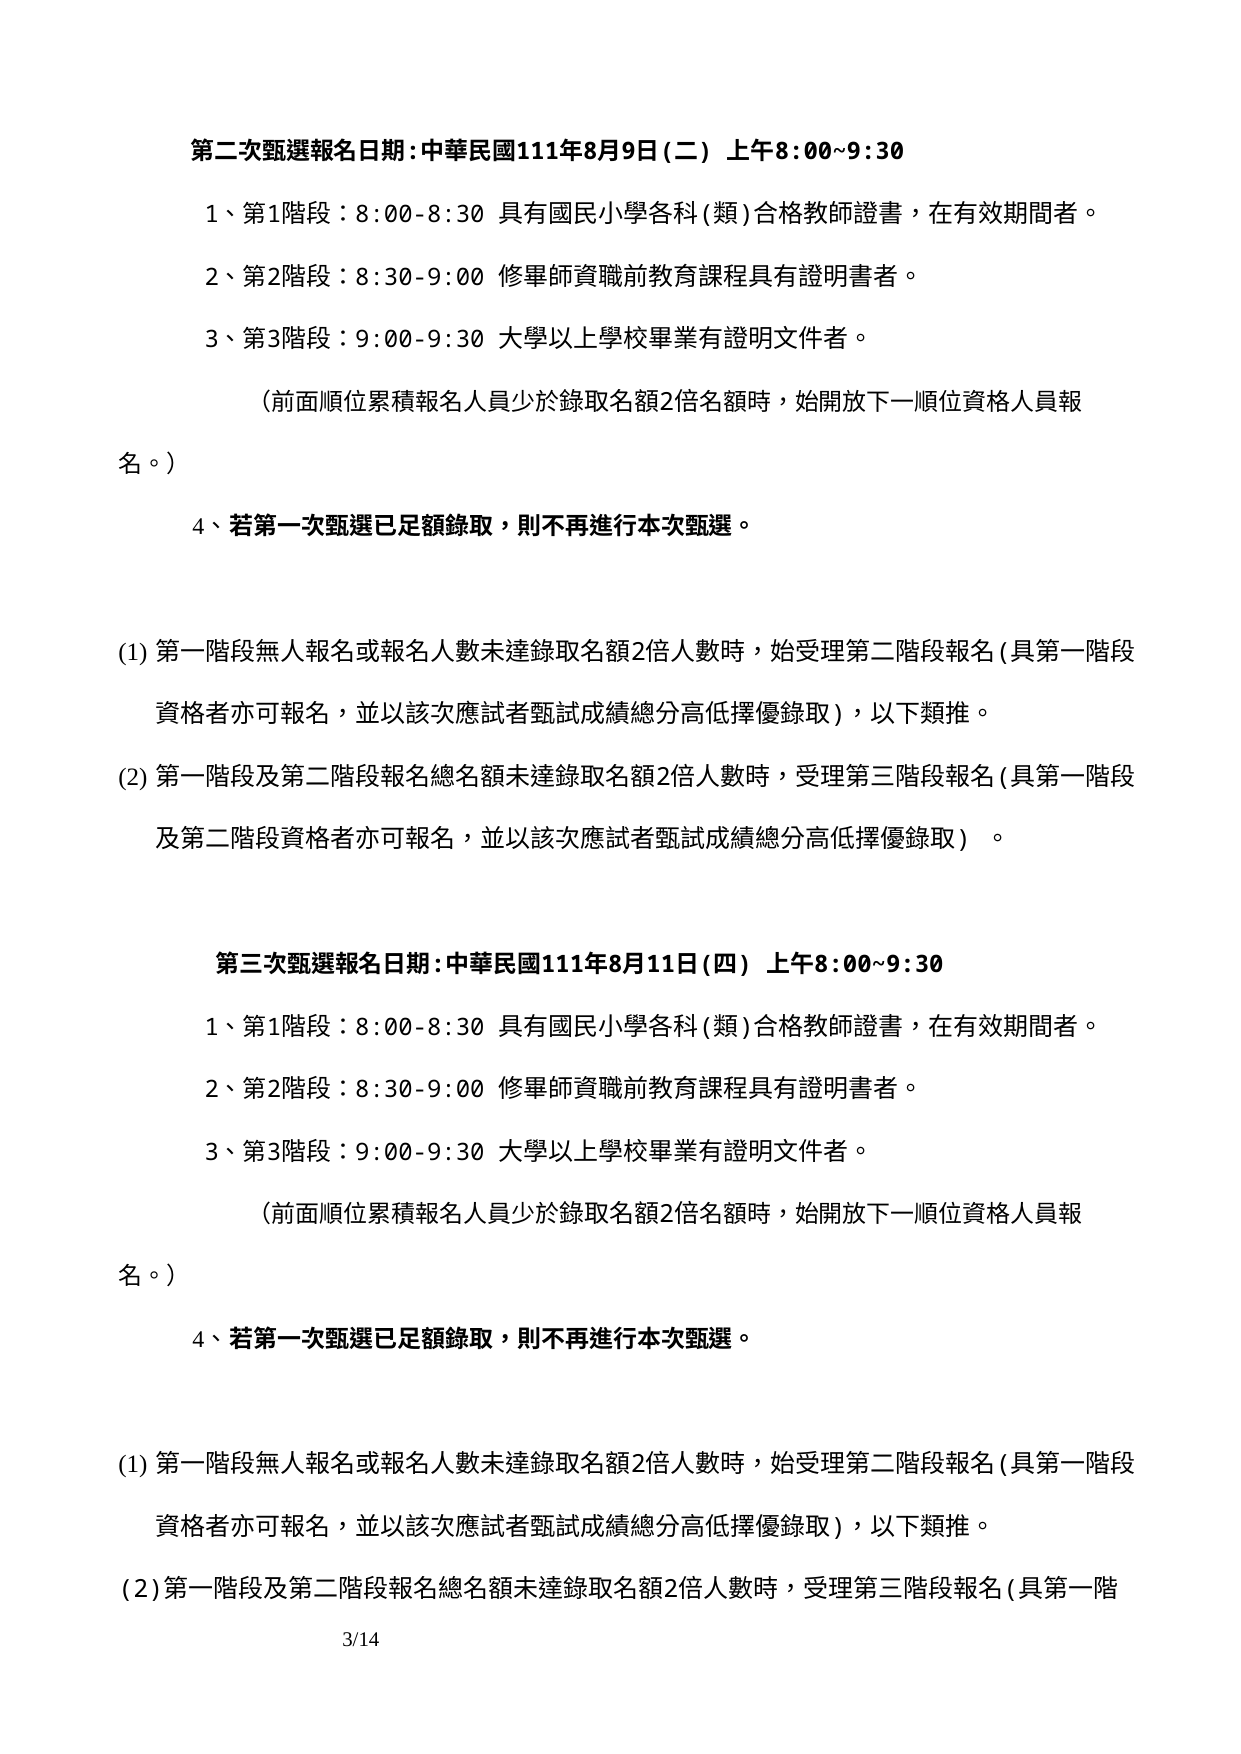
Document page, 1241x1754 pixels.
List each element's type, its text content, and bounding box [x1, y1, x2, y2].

text 3、第3階段：9:00-9:30 大學以上學校畢業有證明文件者。 [118, 1108, 1137, 1170]
text 1、第1階段：8:00-8:30 具有國民小學各科(類)合格教師證書，在有效期間者。 [118, 983, 1137, 1045]
list 第一階段及第二階段報名總名額未達錄取名額2倍人數時，受理第三階段報名(具第一階段及第二階段資格者亦可報名，並以該次應試者甄試成績總分高低擇優錄取) 。 [118, 733, 1137, 858]
list 若第一次甄選已足額錄取，則不再進行本次甄選。 [192, 1295, 1137, 1358]
text 第二次甄選報名日期:中華民國111年8月9日(二) 上午8:00~9:30 [118, 108, 1137, 170]
text 2、第2階段：8:30-9:00 修畢師資職前教育課程具有證明書者。 [118, 1045, 1137, 1108]
list 若第一次甄選已足額錄取，則不再進行本次甄選。 [192, 483, 1137, 545]
text 第三次甄選報名日期:中華民國111年8月11日(四) 上午8:00~9:30 [143, 920, 1137, 983]
list 第一階段無人報名或報名人數未達錄取名額2倍人數時，始受理第二階段報名(具第一階段資格者亦可報名，並以該次應試者甄試成績總分高低擇優錄取)，以下類推。 [118, 608, 1137, 733]
text （前面順位累積報名人員少於錄取名額2倍名額時，始開放下一順位資格人員報名。） [118, 1170, 1137, 1295]
text 1、第1階段：8:00-8:30 具有國民小學各科(類)合格教師證書，在有效期間者。 [118, 170, 1137, 233]
text 2、第2階段：8:30-9:00 修畢師資職前教育課程具有證明書者。 [118, 233, 1137, 295]
text （前面順位累積報名人員少於錄取名額2倍名額時，始開放下一順位資格人員報名。） [118, 358, 1137, 483]
list 第一階段無人報名或報名人數未達錄取名額2倍人數時，始受理第二階段報名(具第一階段資格者亦可報名，並以該次應試者甄試成績總分高低擇優錄取)，以下類推。 [118, 1420, 1137, 1545]
text (2)第一階段及第二階段報名總名額未達錄取名額2倍人數時，受理第三階段報名(具第一階 [118, 1545, 1137, 1608]
text 3、第3階段：9:00-9:30 大學以上學校畢業有證明文件者。 [118, 295, 1137, 358]
